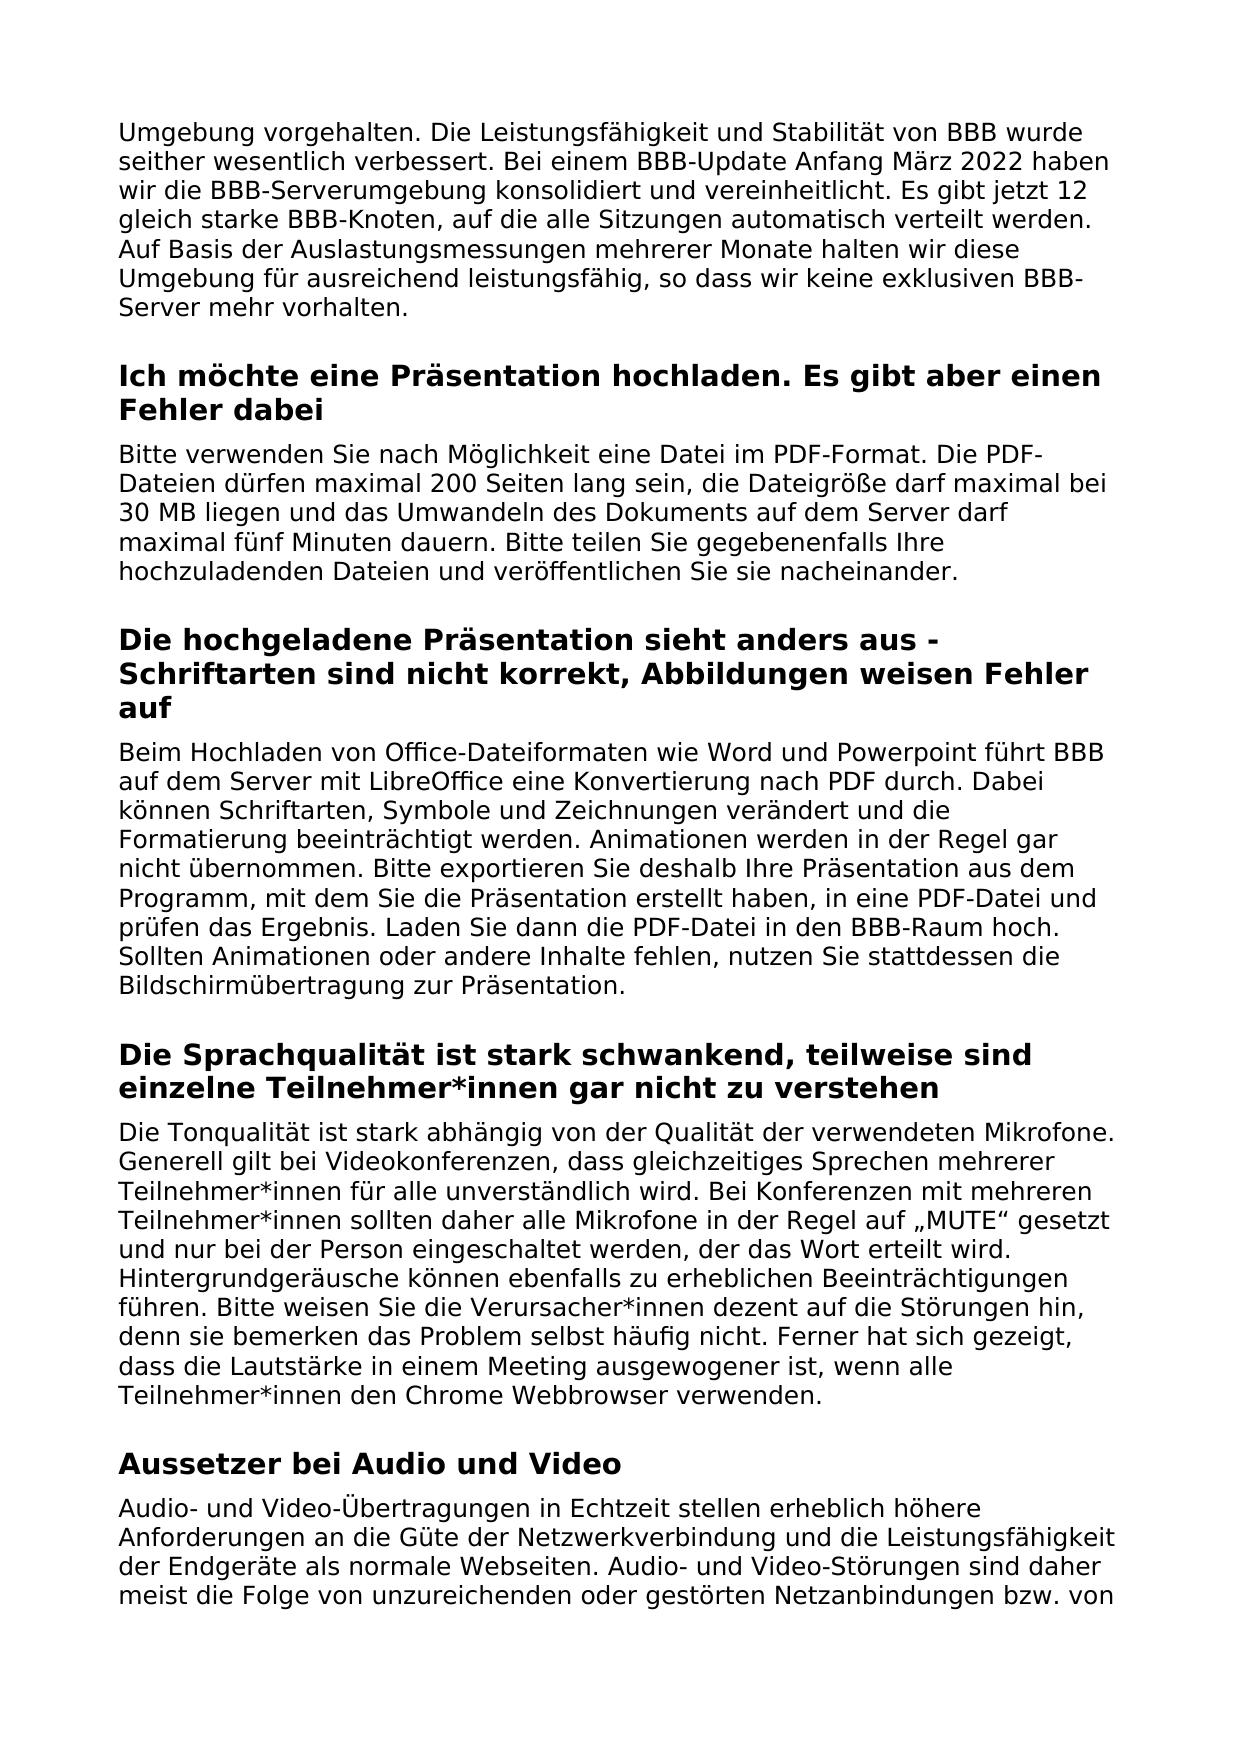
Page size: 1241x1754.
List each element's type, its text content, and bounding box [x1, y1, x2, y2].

text Beim Hochladen von Office-Dateiformaten wie Word und Powerpoint führt BBB auf dem Server mit LibreOffice eine Konvertierung nach PDF durch. Dabei können Schriftarten, Symbole und Zeichnungen verändert und die Formatierung beeinträchtigt werden. Animationen werden in der Regel gar nicht übernommen. Bitte exportieren Sie deshalb Ihre Präsentation aus dem Programm, mit dem Sie die Präsentation erstellt haben, in eine PDF-Datei und prüfen das Ergebnis. Laden Sie dann die PDF-Datei in den BBB-Raum hoch. Sollten Animationen oder andere Inhalte fehlen, nutzen Sie stattdessen die Bildschirmübertragung zur Präsentation. [118, 738, 1122, 1000]
text Bitte verwenden Sie nach Möglichkeit eine Datei im PDF-Format. Die PDF-Dateien dürfen maximal 200 Seiten lang sein, die Dateigröße darf maximal bei 30 MB liegen und das Umwandeln des Dokuments auf dem Server darf maximal fünf Minuten dauern. Bitte teilen Sie gegebenenfalls Ihre hochzuladenden Dateien und veröffentlichen Sie sie nacheinander. [118, 440, 1122, 586]
subtitle Die Sprachqualität ist stark schwankend, teilweise sind einzelne Teilnehmer*innen gar nicht zu verstehen [118, 1038, 1122, 1106]
subtitle Aussetzer bei Audio und Video [118, 1447, 1122, 1481]
subtitle Die hochgeladene Präsentation sieht anders aus - Schriftarten sind nicht korrekt, Abbildungen weisen Fehler auf [118, 623, 1122, 725]
subtitle Ich möchte eine Präsentation hochladen. Es gibt aber einen Fehler dabei [118, 360, 1122, 428]
text Audio- und Video-Übertragungen in Echtzeit stellen erheblich höhere Anforderungen an die Güte der Netzwerkverbindung und die Leistungsfähigkeit der Endgeräte als normale Webseiten. Audio- und Video-Störungen sind daher meist die Folge von unzureichenden oder gestörten Netzanbindungen bzw. von [118, 1494, 1122, 1611]
text Die Tonqualität ist stark abhängig von der Qualität der verwendeten Mikrofone. Generell gilt bei Videokonferenzen, dass gleichzeitiges Sprechen mehrerer Teilnehmer*innen für alle unverständlich wird. Bei Konferenzen mit mehreren Teilnehmer*innen sollten daher alle Mikrofone in der Regel auf „MUTE“ gesetzt und nur bei der Person eingeschaltet werden, der das Wort erteilt wird. Hintergrundgeräusche können ebenfalls zu erheblichen Beeinträchtigungen führen. Bitte weisen Sie die Verursacher*innen dezent auf die Störungen hin, denn sie bemerken das Problem selbst häufig nicht. Ferner hat sich gezeigt, dass die Lautstärke in einem Meeting ausgewogener ist, wenn alle Teilnehmer*innen den Chrome Webbrowser verwenden. [118, 1118, 1122, 1410]
text Umgebung vorgehalten. Die Leistungsfähigkeit und Stabilität von BBB wurde seither wesentlich verbessert. Bei einem BBB-Update Anfang März 2022 haben wir die BBB-Serverumgebung konsolidiert und vereinheitlicht. Es gibt jetzt 12 gleich starke BBB-Knoten, auf die alle Sitzungen automatisch verteilt werden. Auf Basis der Auslastungsmessungen mehrerer Monate halten wir diese Umgebung für ausreichend leistungsfähig, so dass wir keine exklusiven BBB-Server mehr vorhalten. [118, 118, 1122, 322]
